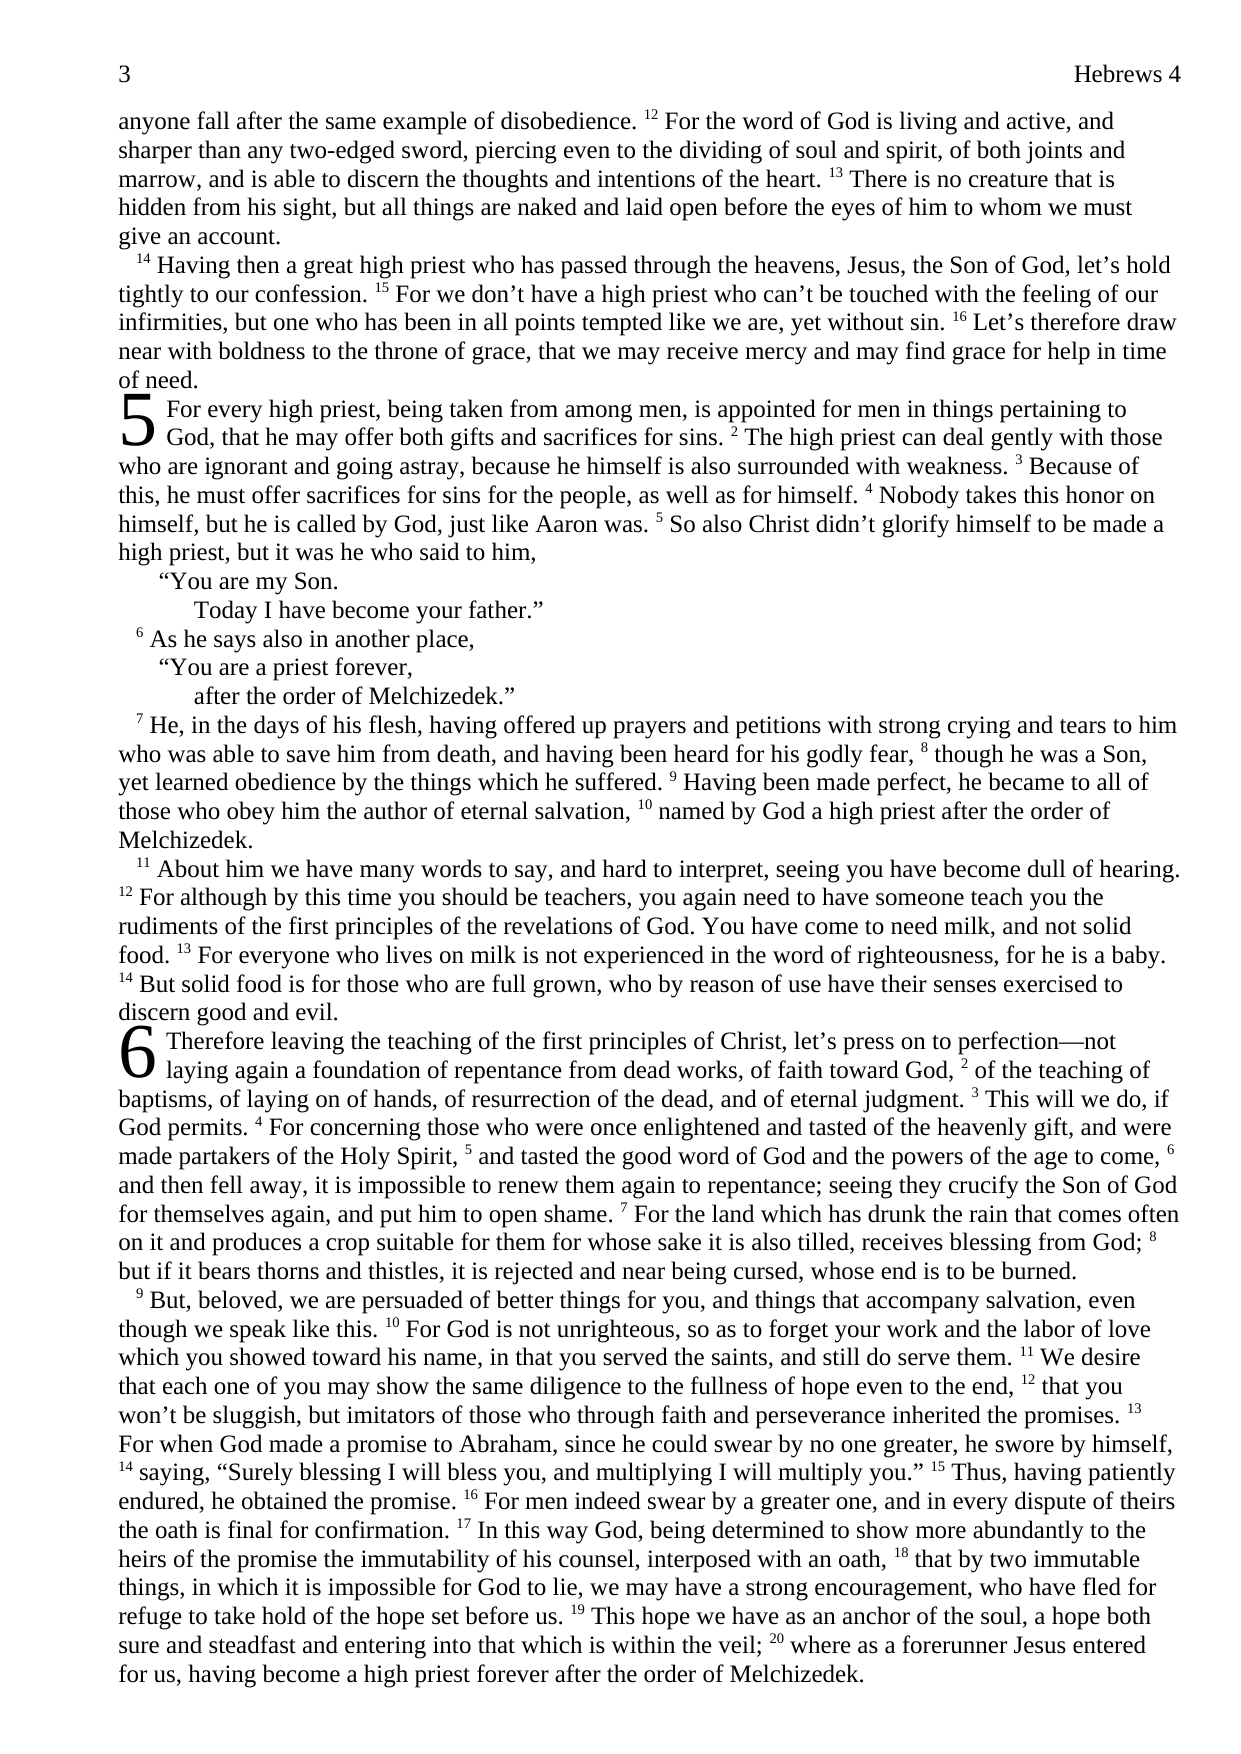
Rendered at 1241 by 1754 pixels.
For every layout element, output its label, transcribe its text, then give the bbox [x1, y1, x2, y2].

text 7 He, in the days of his flesh, having offered up prayers and petitions with strong crying and tears to him who was able to save him from death, and having been heard for his godly fear, 8 though he was a Son, yet learned obedience by the things which he suffered. 9 Having been made perfect, he became to all of those who obey him the author of eternal salvation, 10 named by God a high priest after the order of Melchizedek. [118, 710, 1181, 854]
text 9 But, beloved, we are persuaded of better things for you, and things that accompany salvation, even though we speak like this. 10 For God is not unrighteous, so as to forget your work and the labor of love which you showed toward his name, in that you served the saints, and still do serve them. 11 We desire that each one of you may show the same diligence to the fullness of hope even to the end, 12 that you won’t be sluggish, but imitators of those who through faith and perseverance inherited the promises. 13 For when God made a promise to Abraham, since he could swear by no one greater, he swore by himself, 14 saying, “Surely blessing I will bless you, and multiplying I will multiply you.” 15 Thus, having patiently endured, he obtained the promise. 16 For men indeed swear by a greater one, and in every dispute of theirs the oath is final for confirmation. 17 In this way God, being determined to show more abundantly to the heirs of the promise the immutability of his counsel, interposed with an oath, 18 that by two immutable things, in which it is impossible for God to lie, we may have a strong encouragement, who have fled for refuge to take hold of the hope set before us. 19 This hope we have as an anchor of the soul, a hope both sure and steadfast and entering into that which is within the veil; 20 where as a forerunner Jesus entered for us, having become a high priest forever after the order of Melchizedek. [118, 1285, 1181, 1687]
text Today I have become your father.” [194, 595, 1181, 624]
text “You are a priest forever, [158, 652, 1181, 681]
text 6 As he says also in another place, [118, 624, 1181, 652]
text 11 About him we have many words to say, and hard to interpret, seeing you have become dull of hearing. 12 For although by this time you should be teachers, you again need to have someone teach you the rudiments of the first principles of the revelations of God. You have come to need milk, and not solid food. 13 For everyone who lives on milk is not experienced in the word of righteousness, for he is a baby. 14 But solid food is for those who are full grown, who by reason of use have their senses exercised to discern good and evil. [118, 854, 1181, 1026]
text “You are my Son. [158, 566, 1181, 595]
text after the order of Melchizedek.” [194, 681, 1181, 710]
text anyone fall after the same example of disobedience. 12 For the word of God is living and active, and sharper than any two-edged sword, piercing even to the dividing of soul and spirit, of both joints and marrow, and is able to discern the thoughts and intentions of the heart. 13 There is no creature that is hidden from his sight, but all things are naked and laid open before the eyes of him to whom we must give an account. [118, 106, 1181, 250]
text 5For every high priest, being taken from among men, is appointed for men in things pertaining to God, that he may offer both gifts and sacrifices for sins. 2 The high priest can deal gently with those who are ignorant and going astray, because he himself is also surrounded with weakness. 3 Because of this, he must offer sacrifices for sins for the people, as well as for himself. 4 Nobody takes this honor on himself, but he is called by God, just like Aaron was. 5 So also Christ didn’t glorify himself to be made a high priest, but it was he who said to him, [118, 394, 1181, 566]
text 14 Having then a great high priest who has passed through the heavens, Jesus, the Son of God, let’s hold tightly to our confession. 15 For we don’t have a high priest who can’t be touched with the feeling of our infirmities, but one who has been in all points tempted like we are, yet without sin. 16 Let’s therefore draw near with boldness to the throne of grace, that we may receive mercy and may find grace for help in time of need. [118, 250, 1181, 394]
text 6Therefore leaving the teaching of the first principles of Christ, let’s press on to perfection—not laying again a foundation of repentance from dead works, of faith toward God, 2 of the teaching of baptisms, of laying on of hands, of resurrection of the dead, and of eternal judgment. 3 This will we do, if God permits. 4 For concerning those who were once enlightened and tasted of the heavenly gift, and were made partakers of the Holy Spirit, 5 and tasted the good word of God and the powers of the age to come, 6 and then fell away, it is impossible to renew them again to repentance; seeing they crucify the Son of God for themselves again, and put him to open shame. 7 For the land which has drunk the rain that comes often on it and produces a crop suitable for them for whose sake it is also tilled, receives blessing from God; 8 but if it bears thorns and thistles, it is rejected and near being cursed, whose end is to be burned. [118, 1026, 1181, 1285]
